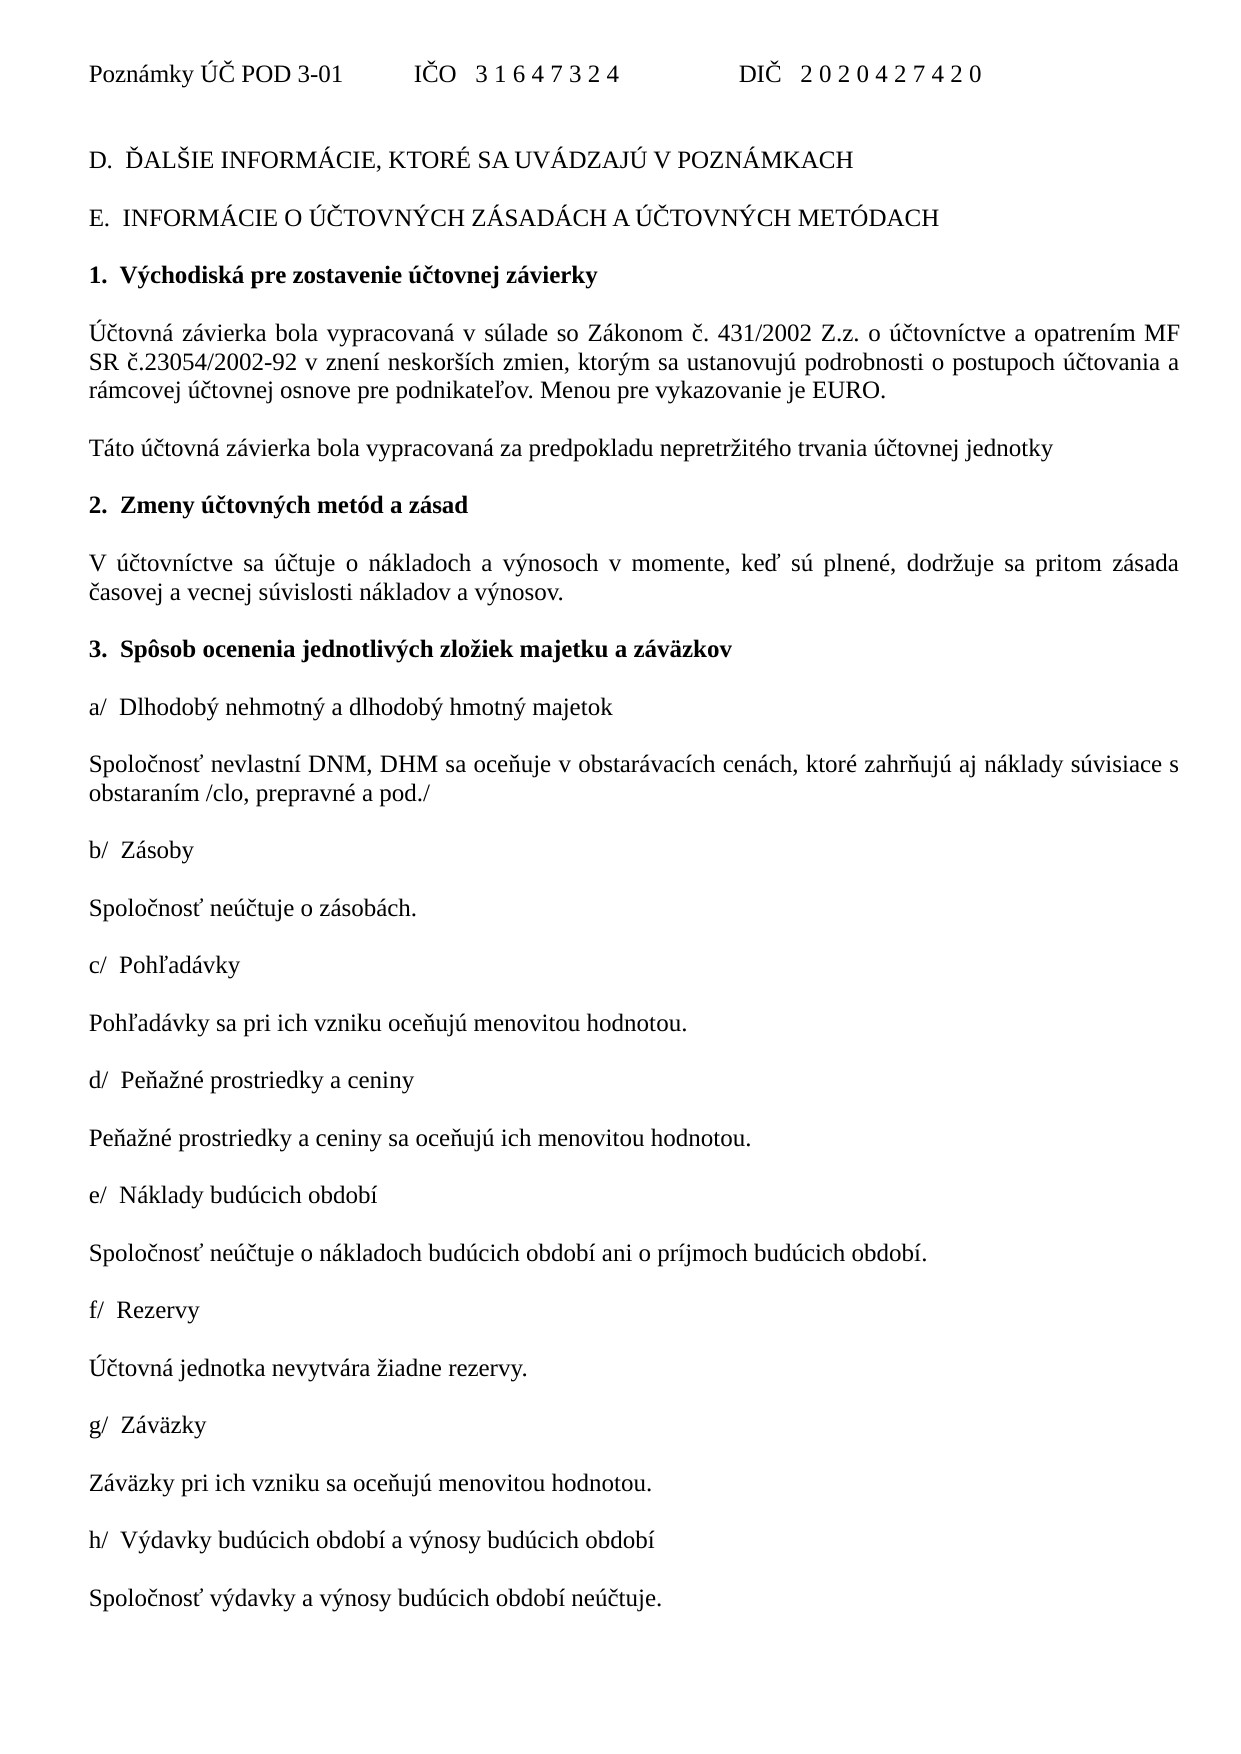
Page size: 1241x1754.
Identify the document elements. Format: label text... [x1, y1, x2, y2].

text Účtovná závierka bola vypracovaná v súlade so Zákonom č. 431/2002 Z.z. o účtovníctve a opatrením MF SR č.23054/2002-92 v znení neskorších zmien, ktorým sa ustanovujú podrobnosti o postupoch účtovania a rámcovej účtovnej osnove pre podnikateľov. Menou pre vykazovanie je EURO. [88, 318, 1181, 404]
text Pohľadávky sa pri ich vzniku oceňujú menovitou hodnotou. [88, 1008, 1181, 1037]
text b/ Zásoby [88, 835, 1181, 864]
text 2. Zmeny účtovných metód a zásad [88, 490, 1181, 519]
text Spoločnosť výdavky a výnosy budúcich období neúčtuje. [88, 1583, 1181, 1612]
text Spoločnosť nevlastní DNM, DHM sa oceňuje v obstarávacích cenách, ktoré zahrňujú aj náklady súvisiace s obstaraním /clo, prepravné a pod./ [88, 749, 1181, 807]
text d/ Peňažné prostriedky a ceniny [88, 1065, 1181, 1094]
text Peňažné prostriedky a ceniny sa oceňujú ich menovitou hodnotou. [88, 1123, 1181, 1152]
text g/ Záväzky [88, 1410, 1181, 1439]
text Spoločnosť neúčtuje o zásobách. [88, 893, 1181, 922]
text V účtovníctve sa účtuje o nákladoch a výnosoch v momente, keď sú plnené, dodržuje sa pritom zásada časovej a vecnej súvislosti nákladov a výnosov. [88, 548, 1181, 605]
text f/ Rezervy [88, 1295, 1181, 1324]
text a/ Dlhodobý nehmotný a dlhodobý hmotný majetok [88, 692, 1181, 720]
text D. ĎALŠIE INFORMÁCIE, KTORÉ SA UVÁDZAJÚ V POZNÁMKACH [88, 145, 1181, 174]
text Záväzky pri ich vzniku sa oceňujú menovitou hodnotou. [88, 1468, 1181, 1497]
text 1. Východiská pre zostavenie účtovnej závierky [88, 260, 1181, 289]
text e/ Náklady budúcich období [88, 1180, 1181, 1209]
text Spoločnosť neúčtuje o nákladoch budúcich období ani o príjmoch budúcich období. [88, 1238, 1181, 1267]
text Poznámky ÚČ POD 3-01 IČO 3 1 6 4 7 3 2 4 DIČ 2 0 2 0 4 2 7 4 2 0 [88, 59, 1181, 88]
text h/ Výdavky budúcich období a výnosy budúcich období [88, 1525, 1181, 1554]
text 3. Spôsob ocenenia jednotlivých zložiek majetku a záväzkov [88, 634, 1181, 663]
text c/ Pohľadávky [88, 950, 1181, 979]
text Táto účtovná závierka bola vypracovaná za predpokladu nepretržitého trvania účtovnej jednotky [88, 433, 1181, 462]
text E. INFORMÁCIE O ÚČTOVNÝCH ZÁSADÁCH A ÚČTOVNÝCH METÓDACH [88, 203, 1181, 232]
text Účtovná jednotka nevytvára žiadne rezervy. [88, 1353, 1181, 1382]
